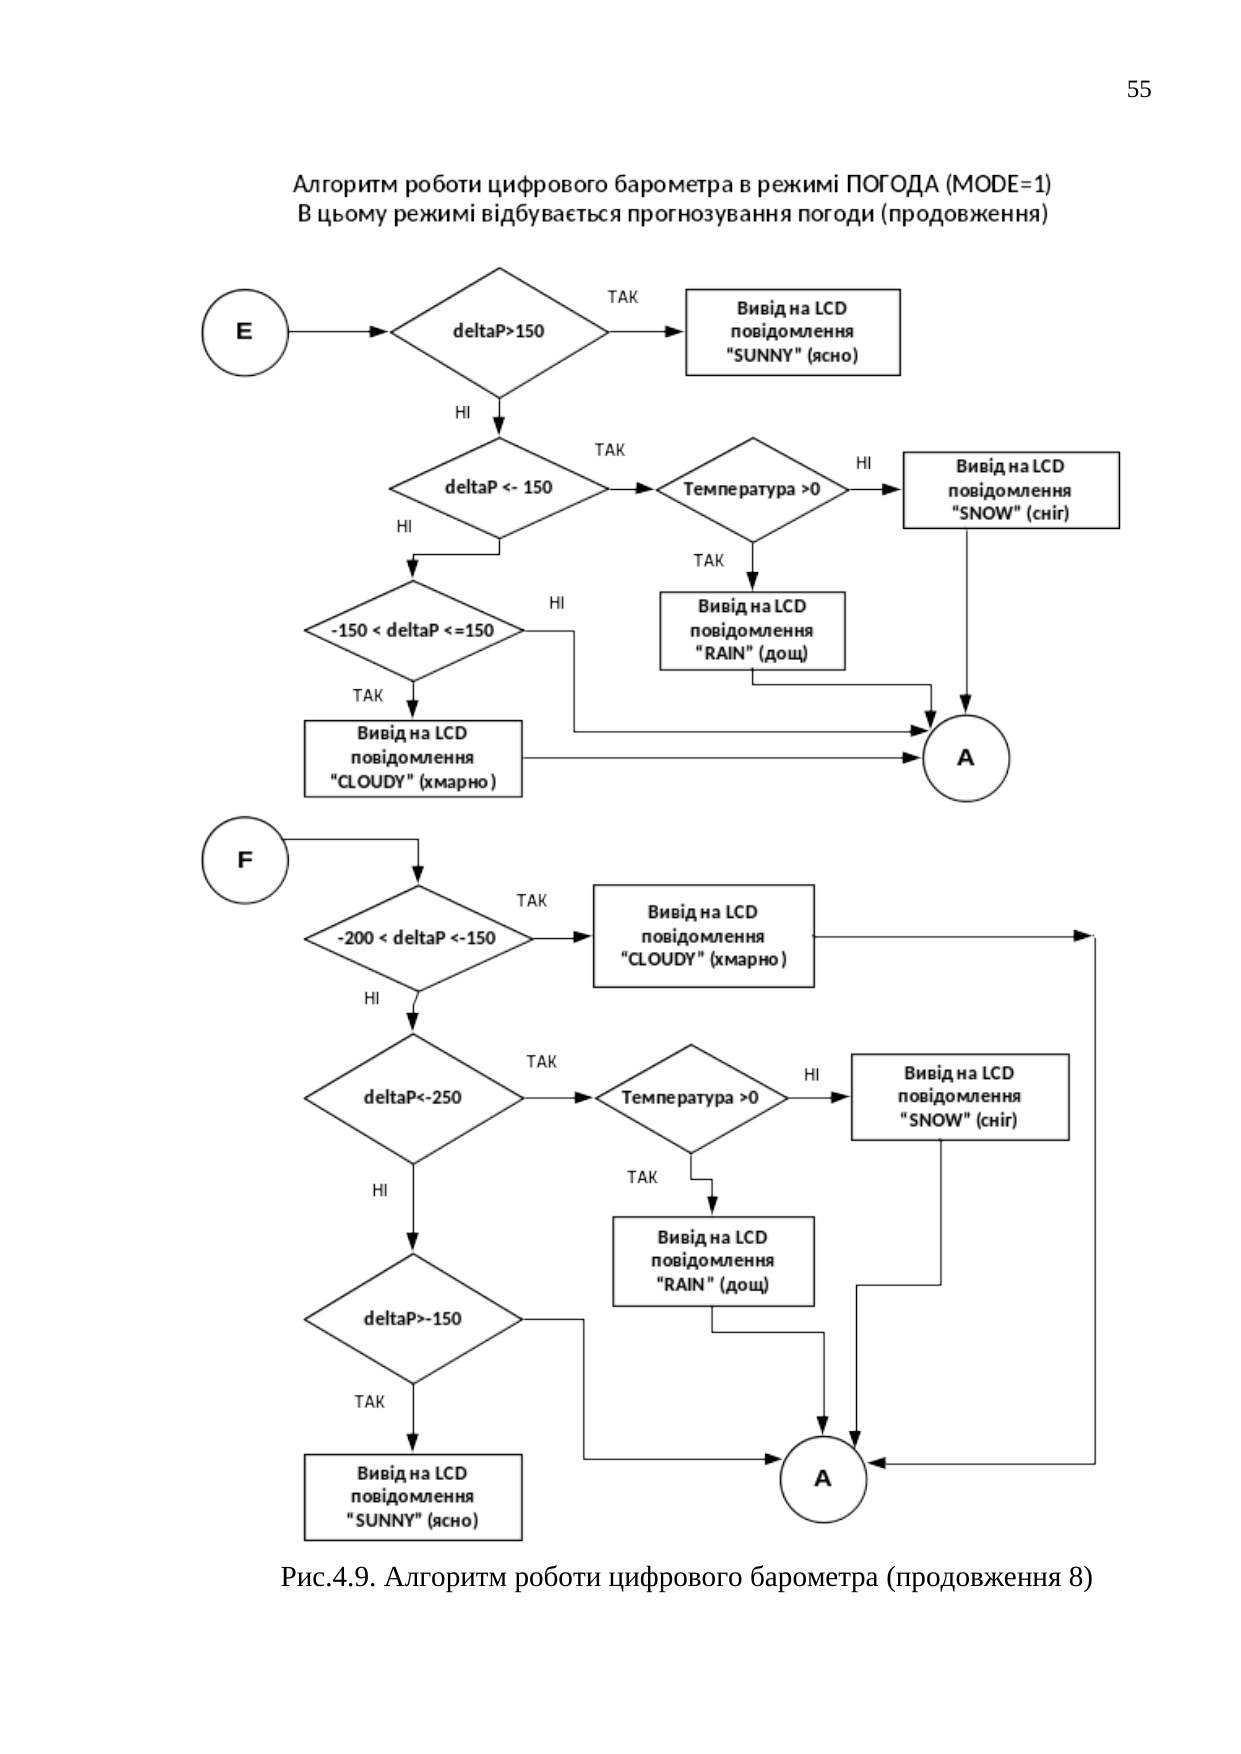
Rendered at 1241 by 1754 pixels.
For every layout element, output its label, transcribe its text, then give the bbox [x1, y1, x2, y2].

text Рис.4.9. Алгоритм роботи цифрового барометра (продовження 8) [177, 1559, 1152, 1592]
